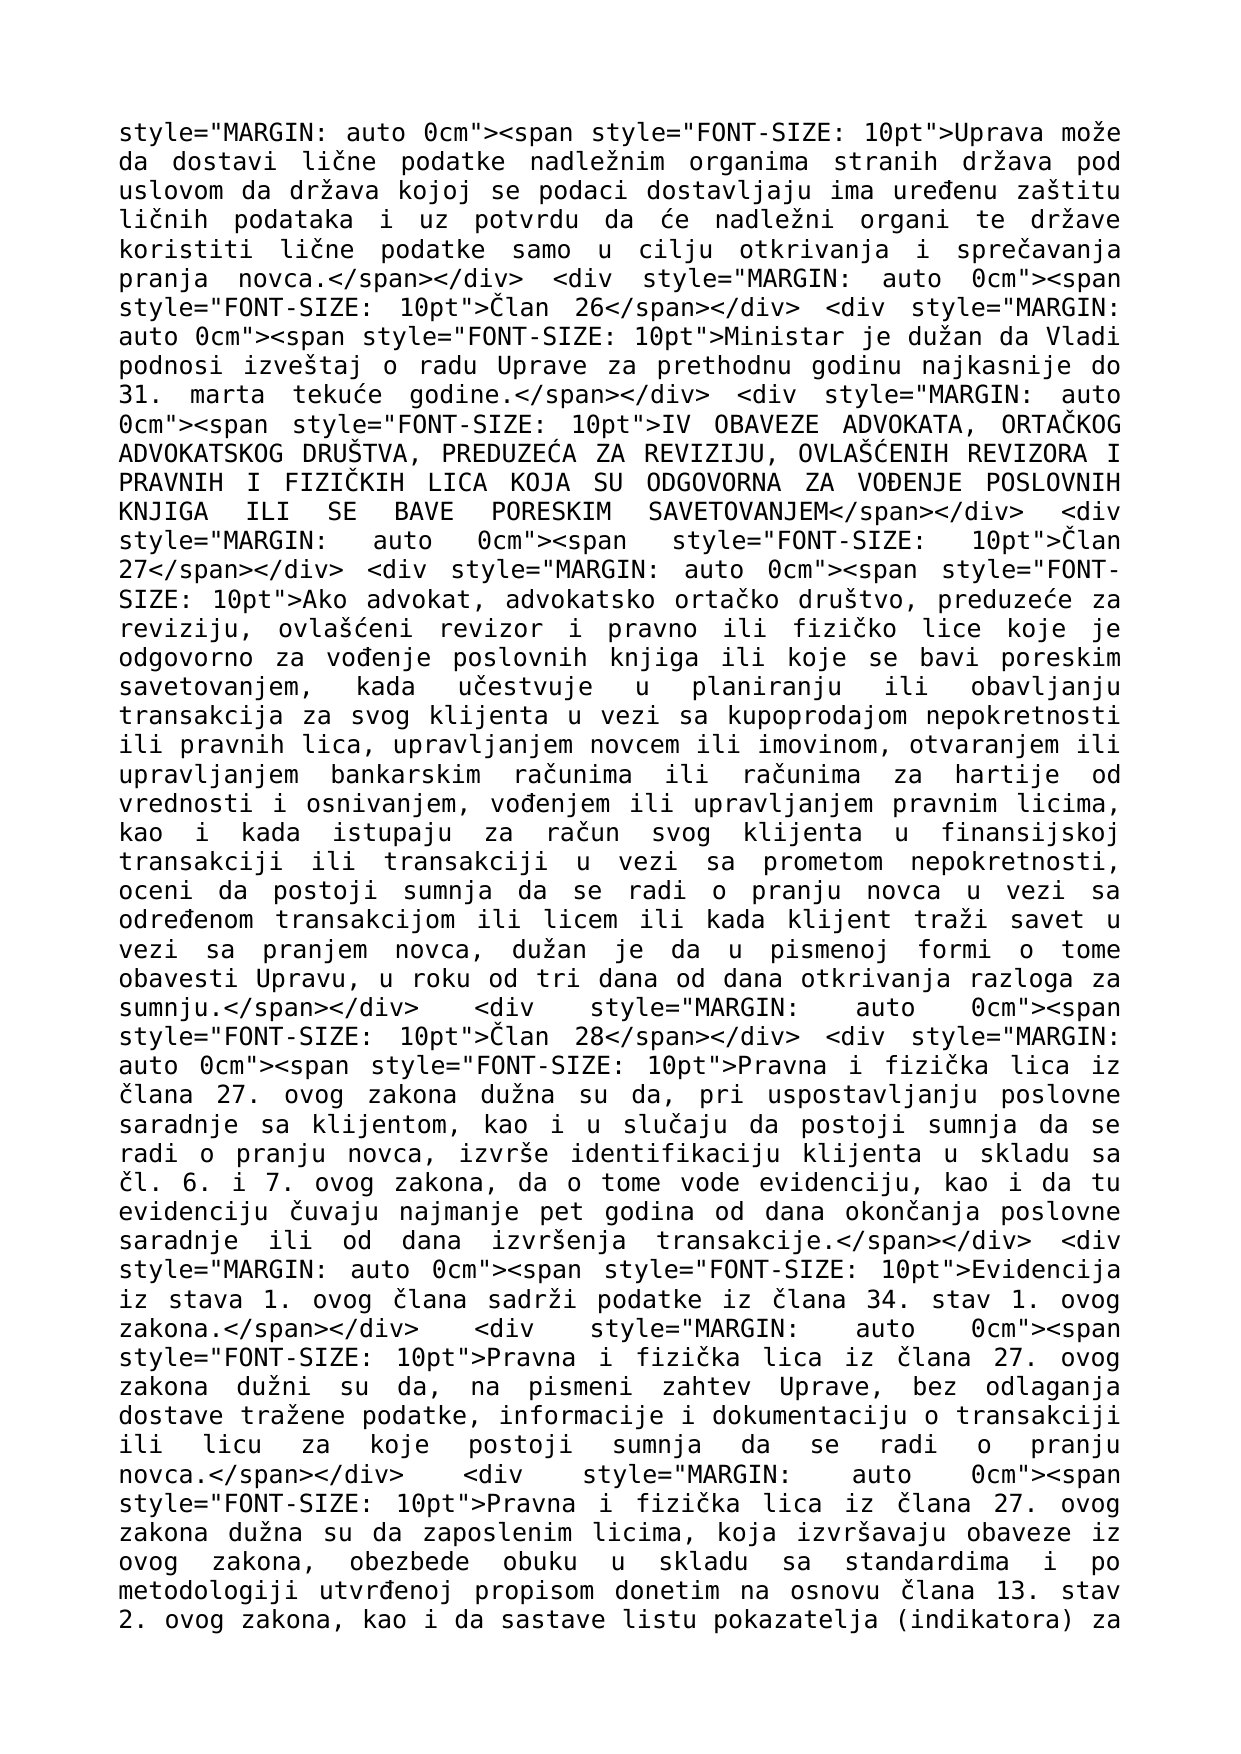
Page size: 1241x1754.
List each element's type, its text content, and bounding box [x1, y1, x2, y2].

text style="MARGIN: auto 0cm"><span style="FONT-SIZE: 10pt">Uprava može da dostavi lične podatke nadležnim organima stranih država pod uslovom da država kojoj se podaci dostavljaju ima uređenu zaštitu ličnih podataka i uz potvrdu da će nadležni organi te države koristiti lične podatke samo u cilju otkrivanja i sprečavanja pranja novca.</span></div> <div style="MARGIN: auto 0cm"><span style="FONT-SIZE: 10pt">Član 26</span></div> <div style="MARGIN: auto 0cm"><span style="FONT-SIZE: 10pt">Ministar je dužan da Vladi podnosi izveštaj o radu Uprave za prethodnu godinu najkasnije do 31. marta tekuće godine.</span></div> <div style="MARGIN: auto 0cm"><span style="FONT-SIZE: 10pt">IV OBAVEZE ADVOKATA, ORTAČKOG ADVOKATSKOG DRUŠTVA, PREDUZEĆA ZA REVIZIJU, OVLAŠĆENIH REVIZORA I PRAVNIH I FIZIČKIH LICA KOJA SU ODGOVORNA ZA VOĐENJE POSLOVNIH KNJIGA ILI SE BAVE PORESKIM SAVETOVANJEM</span></div> <div style="MARGIN: auto 0cm"><span style="FONT-SIZE: 10pt">Član 27</span></div> <div style="MARGIN: auto 0cm"><span style="FONT-SIZE: 10pt">Ako advokat, advokatsko ortačko društvo, preduzeće za reviziju, ovlašćeni revizor i pravno ili fizičko lice koje je odgovorno za vođenje poslovnih knjiga ili koje se bavi poreskim savetovanjem, kada učestvuje u planiranju ili obavljanju transakcija za svog klijenta u vezi sa kupoprodajom nepokretnosti ili pravnih lica, upravljanjem novcem ili imovinom, otvaranjem ili upravljanjem bankarskim računima ili računima za hartije od vrednosti i osnivanjem, vođenjem ili upravljanjem pravnim licima, kao i kada istupaju za račun svog klijenta u finansijskoj transakciji ili transakciji u vezi sa prometom nepokretnosti, oceni da postoji sumnja da se radi o pranju novca u vezi sa određenom transakcijom ili licem ili kada klijent traži savet u vezi sa pranjem novca, dužan je da u pismenoj formi o tome obavesti Upravu, u roku od tri dana od dana otkrivanja razloga za sumnju.</span></div> <div style="MARGIN: auto 0cm"><span style="FONT-SIZE: 10pt">Član 28</span></div> <div style="MARGIN: auto 0cm"><span style="FONT-SIZE: 10pt">Pravna i fizička lica iz člana 27. ovog zakona dužna su da, pri uspostavljanju poslovne saradnje sa klijentom, kao i u slučaju da postoji sumnja da se radi o pranju novca, izvrše identifikaciju klijenta u skladu sa čl. 6. i 7. ovog zakona, da o tome vode evidenciju, kao i da tu evidenciju čuvaju najmanje pet godina od dana okončanja poslovne saradnje ili od dana izvršenja transakcije.</span></div> <div style="MARGIN: auto 0cm"><span style="FONT-SIZE: 10pt">Evidencija iz stava 1. ovog člana sadrži podatke iz člana 34. stav 1. ovog zakona.</span></div> <div style="MARGIN: auto 0cm"><span style="FONT-SIZE: 10pt">Pravna i fizička lica iz člana 27. ovog zakona dužni su da, na pismeni zahtev Uprave, bez odlaganja dostave tražene podatke, informacije i dokumentaciju o transakciji ili licu za koje postoji sumnja da se radi o pranju novca.</span></div> <div style="MARGIN: auto 0cm"><span style="FONT-SIZE: 10pt">Pravna i fizička lica iz člana 27. ovog zakona dužna su da zaposlenim licima, koja izvršavaju obaveze iz ovog zakona, obezbede obuku u skladu sa standardima i po metodologiji utvrđenoj propisom donetim na osnovu člana 13. stav 2. ovog zakona, kao i da sastave listu pokazatelja (indikatora) za [118, 118, 1122, 1635]
